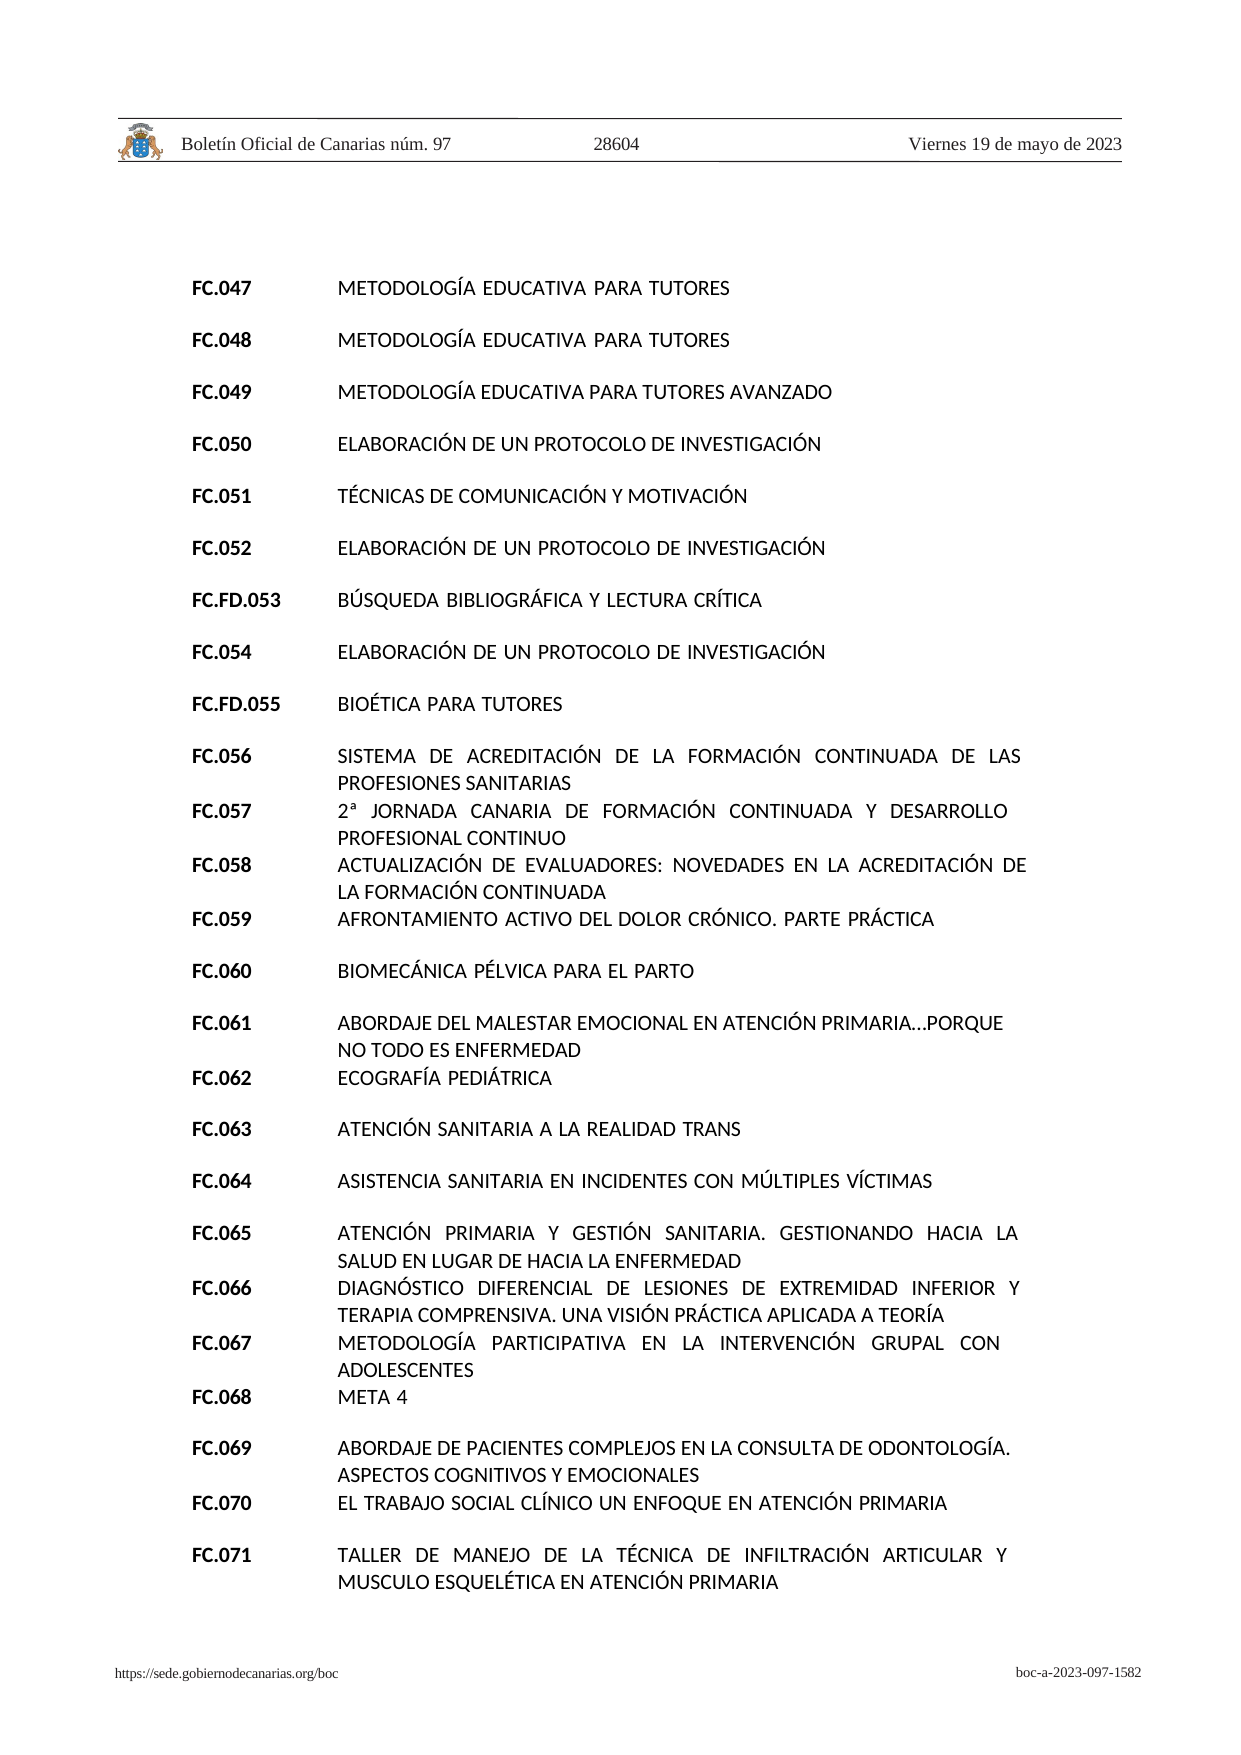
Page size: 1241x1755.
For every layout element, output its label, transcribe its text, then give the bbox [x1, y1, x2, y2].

text FC.066 DIAGNÓSTICO DIFERENCIAL DE LESIONES DE EXTREMIDAD INFERIOR Y TERAPIA COMPRENSIVA. UNA VISIÓN PRÁCTICA APLICADA A TEORÍA [192, 1274, 1030, 1328]
text FC.FD.055 BIOÉTICA PARA TUTORES [192, 690, 1066, 717]
text FC.071 TALLER DE MANEJO DE LA TÉCNICA DE INFILTRACIÓN ARTICULAR Y MUSCULO ESQUELÉTICA EN ATENCIÓN PRIMARIA [192, 1541, 1030, 1594]
text FC.057 2ª JORNADA CANARIA DE FORMACIÓN CONTINUADA Y DESARROLLO PROFESIONAL CONTINUO [192, 797, 1030, 851]
text FC.058 ACTUALIZACIÓN DE EVALUADORES: NOVEDADES EN LA ACREDITACIÓN DE LA FORMACIÓN CONTINUADA [192, 851, 1033, 905]
text FC.064 ASISTENCIA SANITARIA EN INCIDENTES CON MÚLTIPLES VÍCTIMAS [192, 1167, 1066, 1194]
text FC.070 EL TRABAJO SOCIAL CLÍNICO UN ENFOQUE EN ATENCIÓN PRIMARIA [192, 1489, 1066, 1515]
text FC.060 BIOMECÁNICA PÉLVICA PARA EL PARTO [192, 957, 1066, 984]
text FC.052 ELABORACIÓN DE UN PROTOCOLO DE INVESTIGACIÓN [192, 534, 1066, 561]
text FC.059 AFRONTAMIENTO ACTIVO DEL DOLOR CRÓNICO. PARTE PRÁCTICA [192, 906, 1066, 932]
text FC.061 ABORDAJE DEL MALESTAR EMOCIONAL EN ATENCIÓN PRIMARIA…PORQUE NO TODO ES ENFERMEDAD [192, 1009, 1030, 1063]
text FC.069 ABORDAJE DE PACIENTES COMPLEJOS EN LA CONSULTA DE ODONTOLOGÍA. ASPECTOS COGNITIVOS Y EMOCIONALES [192, 1434, 1030, 1488]
text FC.047 METODOLOGÍA EDUCATIVA PARA TUTORES [192, 274, 1066, 301]
text FC.065 ATENCIÓN PRIMARIA Y GESTIÓN SANITARIA. GESTIONANDO HACIA LA SALUD EN LUGAR DE HACIA LA ENFERMEDAD [192, 1219, 1030, 1273]
text FC.067 METODOLOGÍA PARTICIPATIVA EN LA INTERVENCIÓN GRUPAL CON ADOLESCENTES [192, 1329, 1030, 1382]
text FC.056 SISTEMA DE ACREDITACIÓN DE LA FORMACIÓN CONTINUADA DE LAS PROFESIONES SANITARIAS [192, 742, 1030, 796]
text FC.048 METODOLOGÍA EDUCATIVA PARA TUTORES [192, 327, 1066, 353]
text FC.062 ECOGRAFÍA PEDIÁTRICA [192, 1064, 1066, 1090]
text FC.054 ELABORACIÓN DE UN PROTOCOLO DE INVESTIGACIÓN [192, 638, 1066, 665]
text FC.068 META 4 [192, 1383, 1066, 1409]
text FC.049 METODOLOGÍA EDUCATIVA PARA TUTORES AVANZADO FC.050 ELABORACIÓN DE UN PROTOCOLO DE INVESTIGACIÓN FC.051 TÉCNICAS DE COMUNICACIÓN Y MOTIVACIÓN [192, 378, 845, 509]
text FC.FD.053 BÚSQUEDA BIBLIOGRÁFICA Y LECTURA CRÍTICA [192, 586, 1066, 613]
text FC.063 ATENCIÓN SANITARIA A LA REALIDAD TRANS [192, 1116, 1066, 1142]
